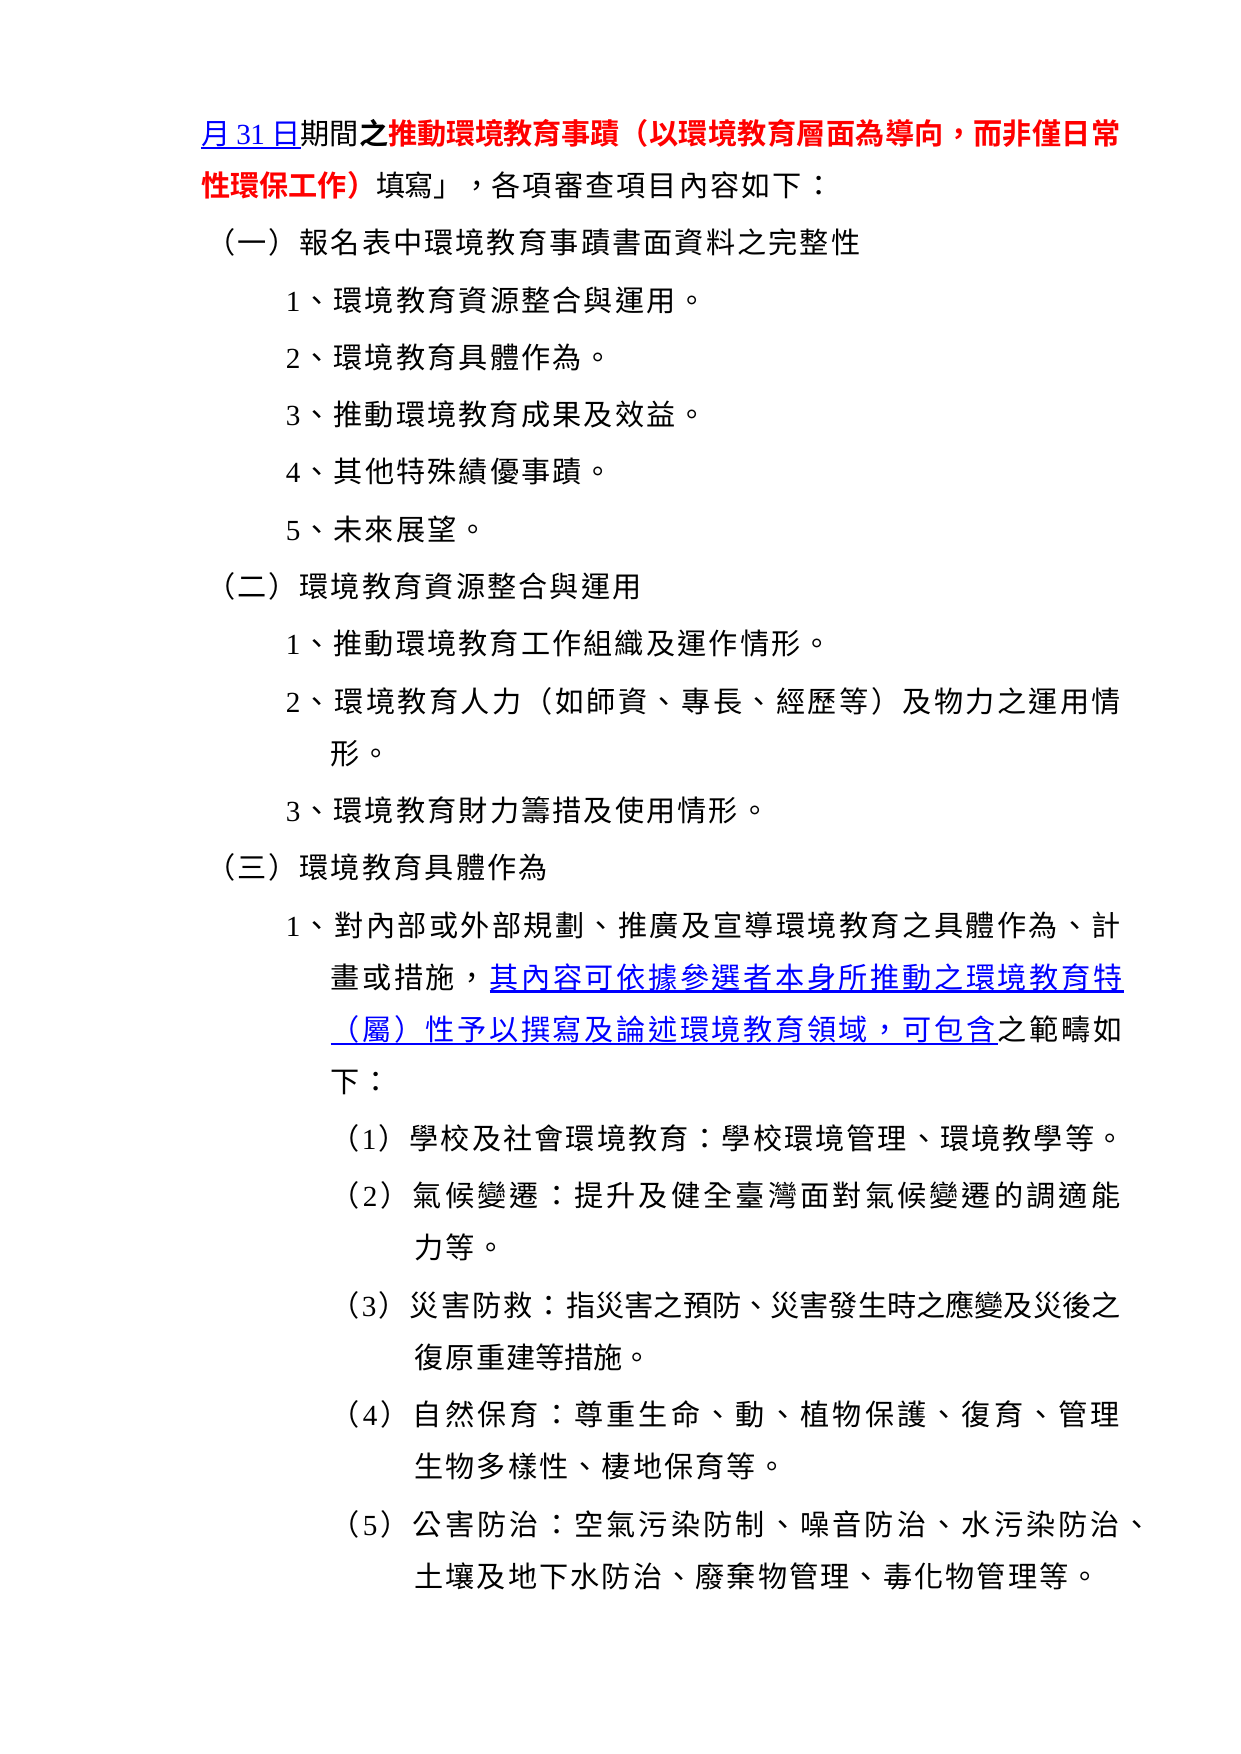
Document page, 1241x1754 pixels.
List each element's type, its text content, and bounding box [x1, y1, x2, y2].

subtitle （三）環境教育具體作為 [206, 835, 1122, 887]
text 1、對內部或外部規劃、推廣及宣導環境教育之具體作為、計畫或措施，其內容可依據參選者本身所推動之環境教育特（屬）性予以撰寫及論述環境教育領域，可包含之範疇如下： [286, 892, 1122, 1101]
text 月31日期間之推動環境教育事蹟（以環境教育層面為導向，而非僅日常性環保工作）填寫」，各項審查項目內容如下： [111, 101, 1122, 205]
text 1、推動環境教育工作組織及運作情形。 [286, 611, 1122, 663]
text 2、環境教育人力（如師資、專長、經歷等）及物力之運用情形。 [286, 668, 1122, 773]
text （3）災害防救：指災害之預防、災害發生時之應變及災後之復原重建等措施。 [330, 1273, 1122, 1377]
text 5、未來展望。 [286, 497, 1122, 549]
text （5）公害防治：空氣污染防制、噪音防治、水污染防治、土壤及地下水防治、廢棄物管理、毒化物管理等。 [330, 1491, 1122, 1596]
subtitle （二）環境教育資源整合與運用 [206, 554, 1122, 606]
text （2）氣候變遷：提升及健全臺灣面對氣候變遷的調適能力等。 [330, 1163, 1122, 1267]
text 1、環境教育資源整合與運用。 [286, 267, 1122, 319]
text 2、環境教育具體作為。 [286, 325, 1122, 377]
text （1）學校及社會環境教育：學校環境管理、環境教學等。 [330, 1106, 1122, 1158]
text （4）自然保育：尊重生命、動、植物保護、復育、管理生物多樣性、棲地保育等。 [330, 1382, 1122, 1486]
text 4、其他特殊績優事蹟。 [286, 439, 1122, 491]
subtitle （一）報名表中環境教育事蹟書面資料之完整性 [206, 210, 1122, 262]
text 3、環境教育財力籌措及使用情形。 [286, 778, 1122, 830]
text 3、推動環境教育成果及效益。 [286, 382, 1122, 434]
